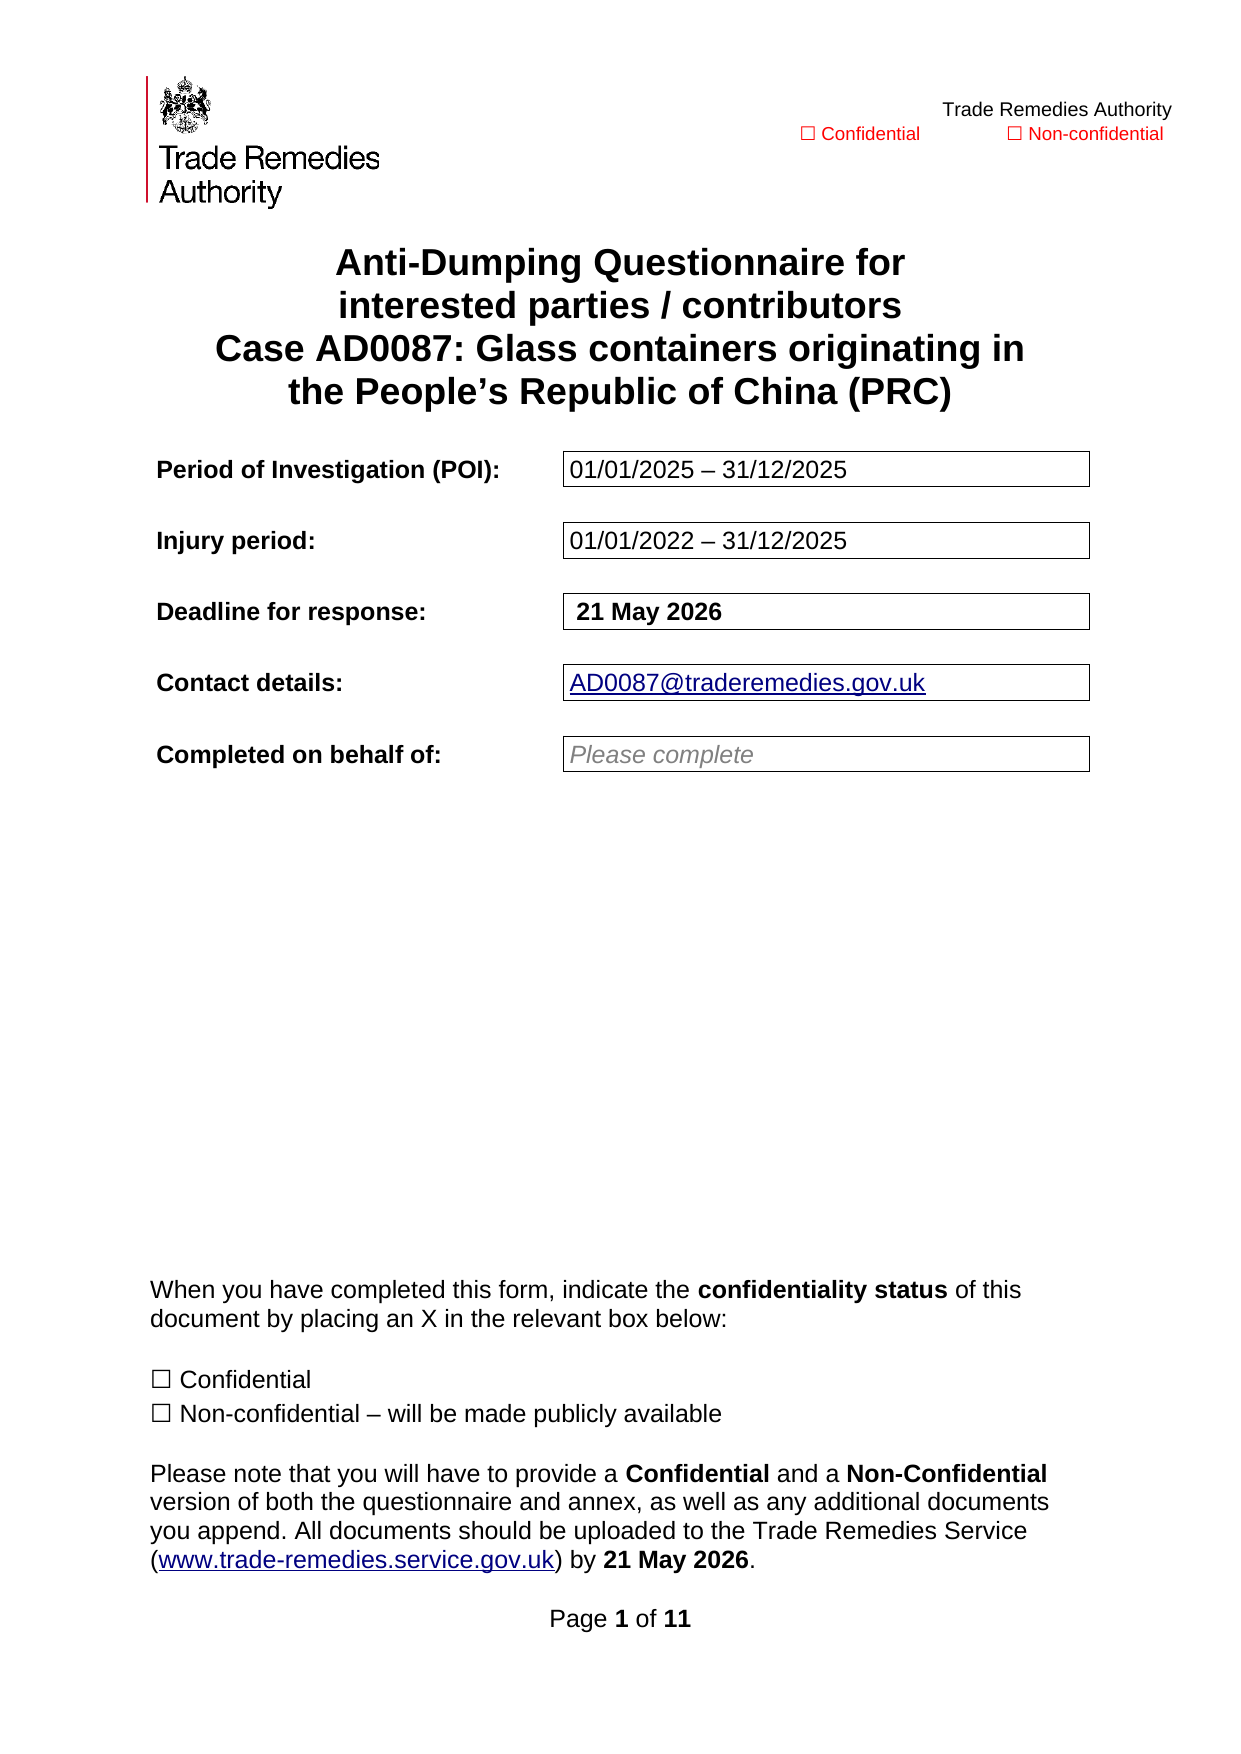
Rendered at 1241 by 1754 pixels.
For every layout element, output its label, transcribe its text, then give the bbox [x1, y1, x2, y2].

text Case AD0087: Glass containers originating in the People’s Republic of China (PRC) [150, 326, 1090, 412]
table_header Period of Investigation (POI): [150, 451, 563, 486]
text When you have completed this form, indicate the confidentiality status of this document by placing an X in the relevant box below: [150, 1275, 1090, 1333]
table_cell Deadline for response: [150, 593, 563, 629]
table_header 01/01/2025 – 31/12/2025 [564, 452, 1089, 486]
text Anti-Dumping Questionnaire for interested parties / contributors [150, 240, 1090, 326]
text Please note that you will have to provide a Confidential and a Non-Confidential version of both the questionnaire and annex, as well as any additional documents you append. All documents should be uploaded to the Trade Remedies Service (www.trade-remedies.service.gov.uk) by 21 May 2026. [150, 1458, 1090, 1573]
table_cell Contact details: [150, 664, 563, 700]
text ☐ Confidential [150, 1362, 1090, 1396]
table_cell [564, 630, 1090, 664]
table_cell AD0087@traderemedies.gov.uk [564, 665, 1089, 700]
table_cell [150, 486, 563, 522]
text ☐ Non-confidential – will be made publicly available [150, 1396, 1090, 1430]
table_cell Completed on behalf of: [150, 736, 563, 771]
table_cell [150, 700, 563, 736]
table_cell Injury period: [150, 522, 563, 557]
table_cell [150, 558, 563, 593]
table_cell [564, 701, 1090, 736]
table_cell Please complete [564, 737, 1089, 771]
table_cell [564, 559, 1090, 593]
table_cell 21 May 2026 [564, 594, 1089, 629]
table_cell [564, 487, 1090, 522]
table_cell [150, 629, 563, 664]
table_cell 01/01/2022 – 31/12/2025 [564, 523, 1089, 557]
